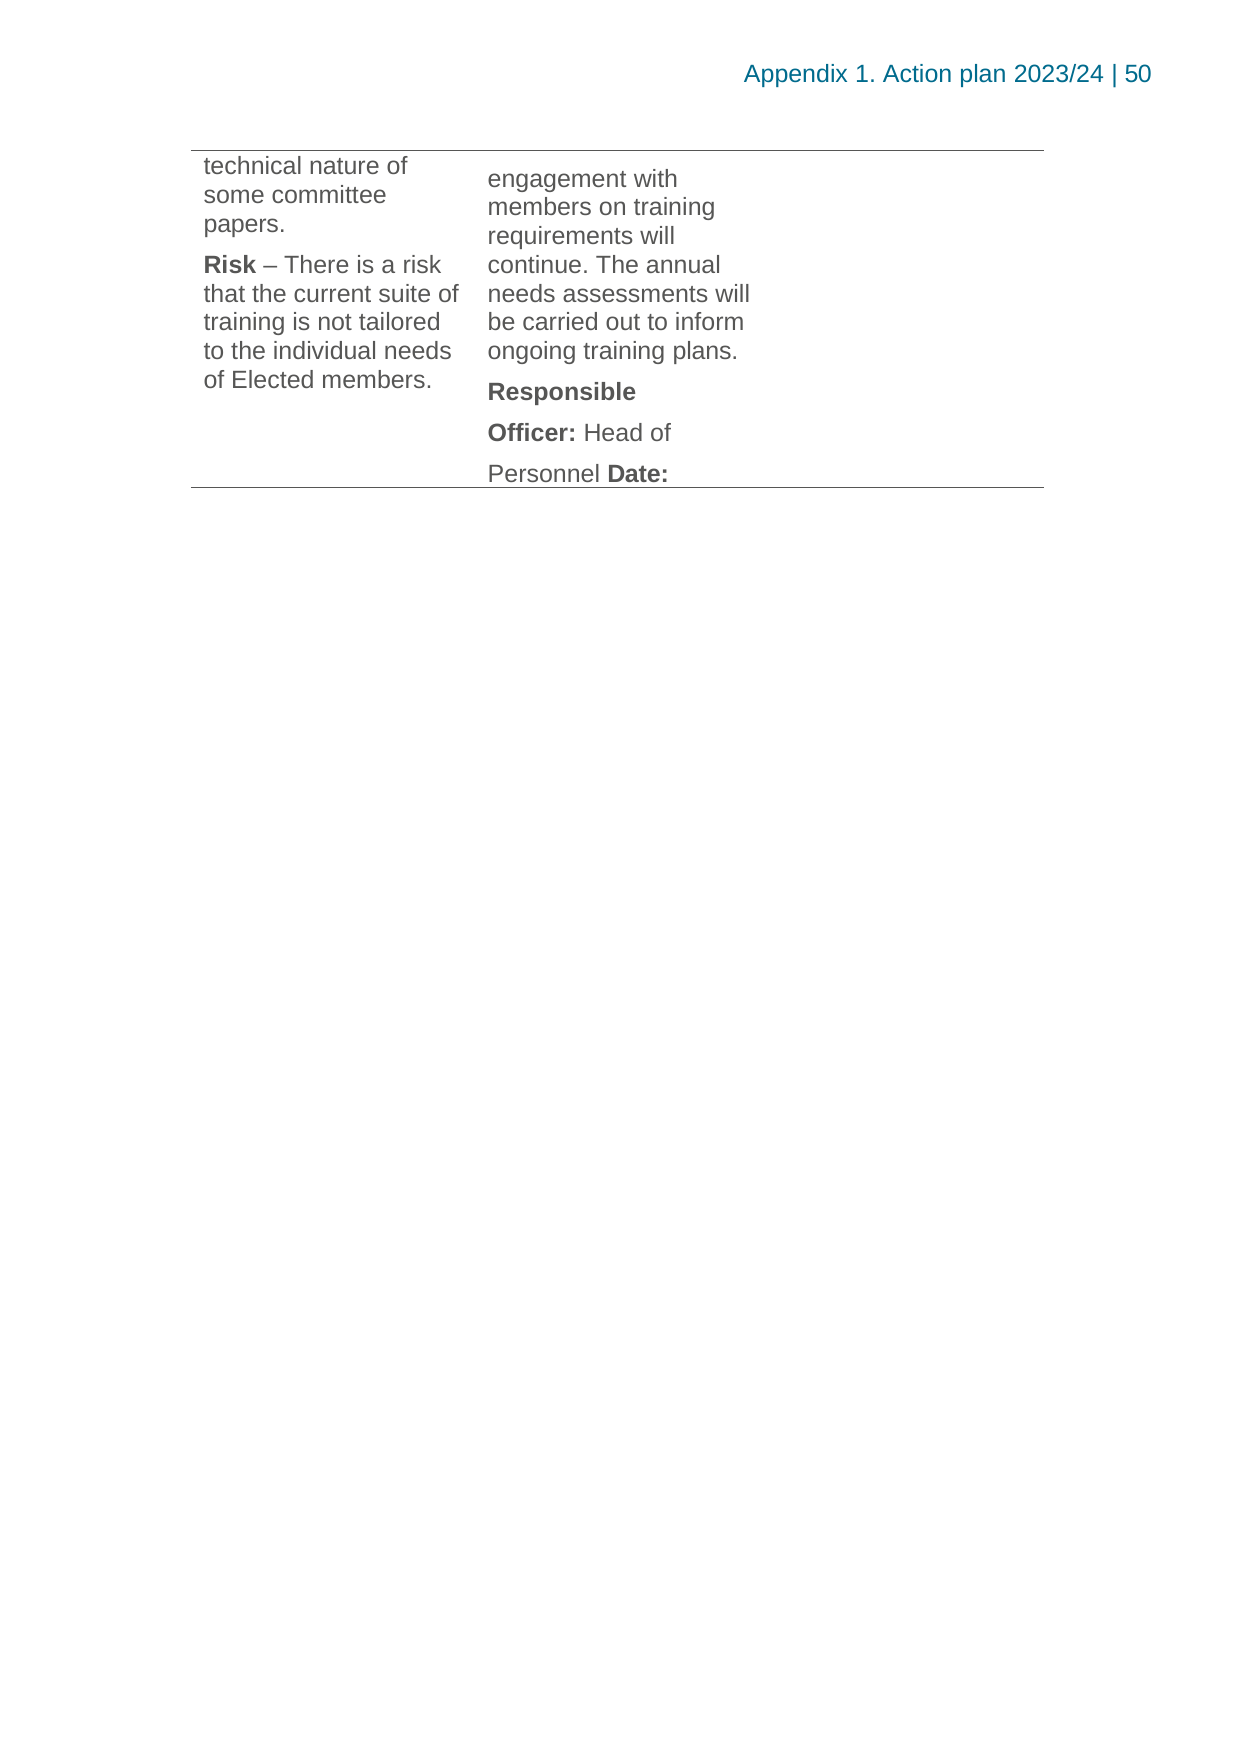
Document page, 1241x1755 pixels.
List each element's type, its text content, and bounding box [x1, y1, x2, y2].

table_cell engagement with members on training requirements will continue. The annual needs assessments will be carried out to inform ongoing training plans. Responsible Officer: Head of Personnel Date: [475, 151, 768, 487]
table_cell [768, 151, 1044, 487]
table_cell technical nature of some committee papers. Risk – There is a risk that the current suite of training is not tailored to the individual needs of Elected members. [191, 151, 474, 487]
